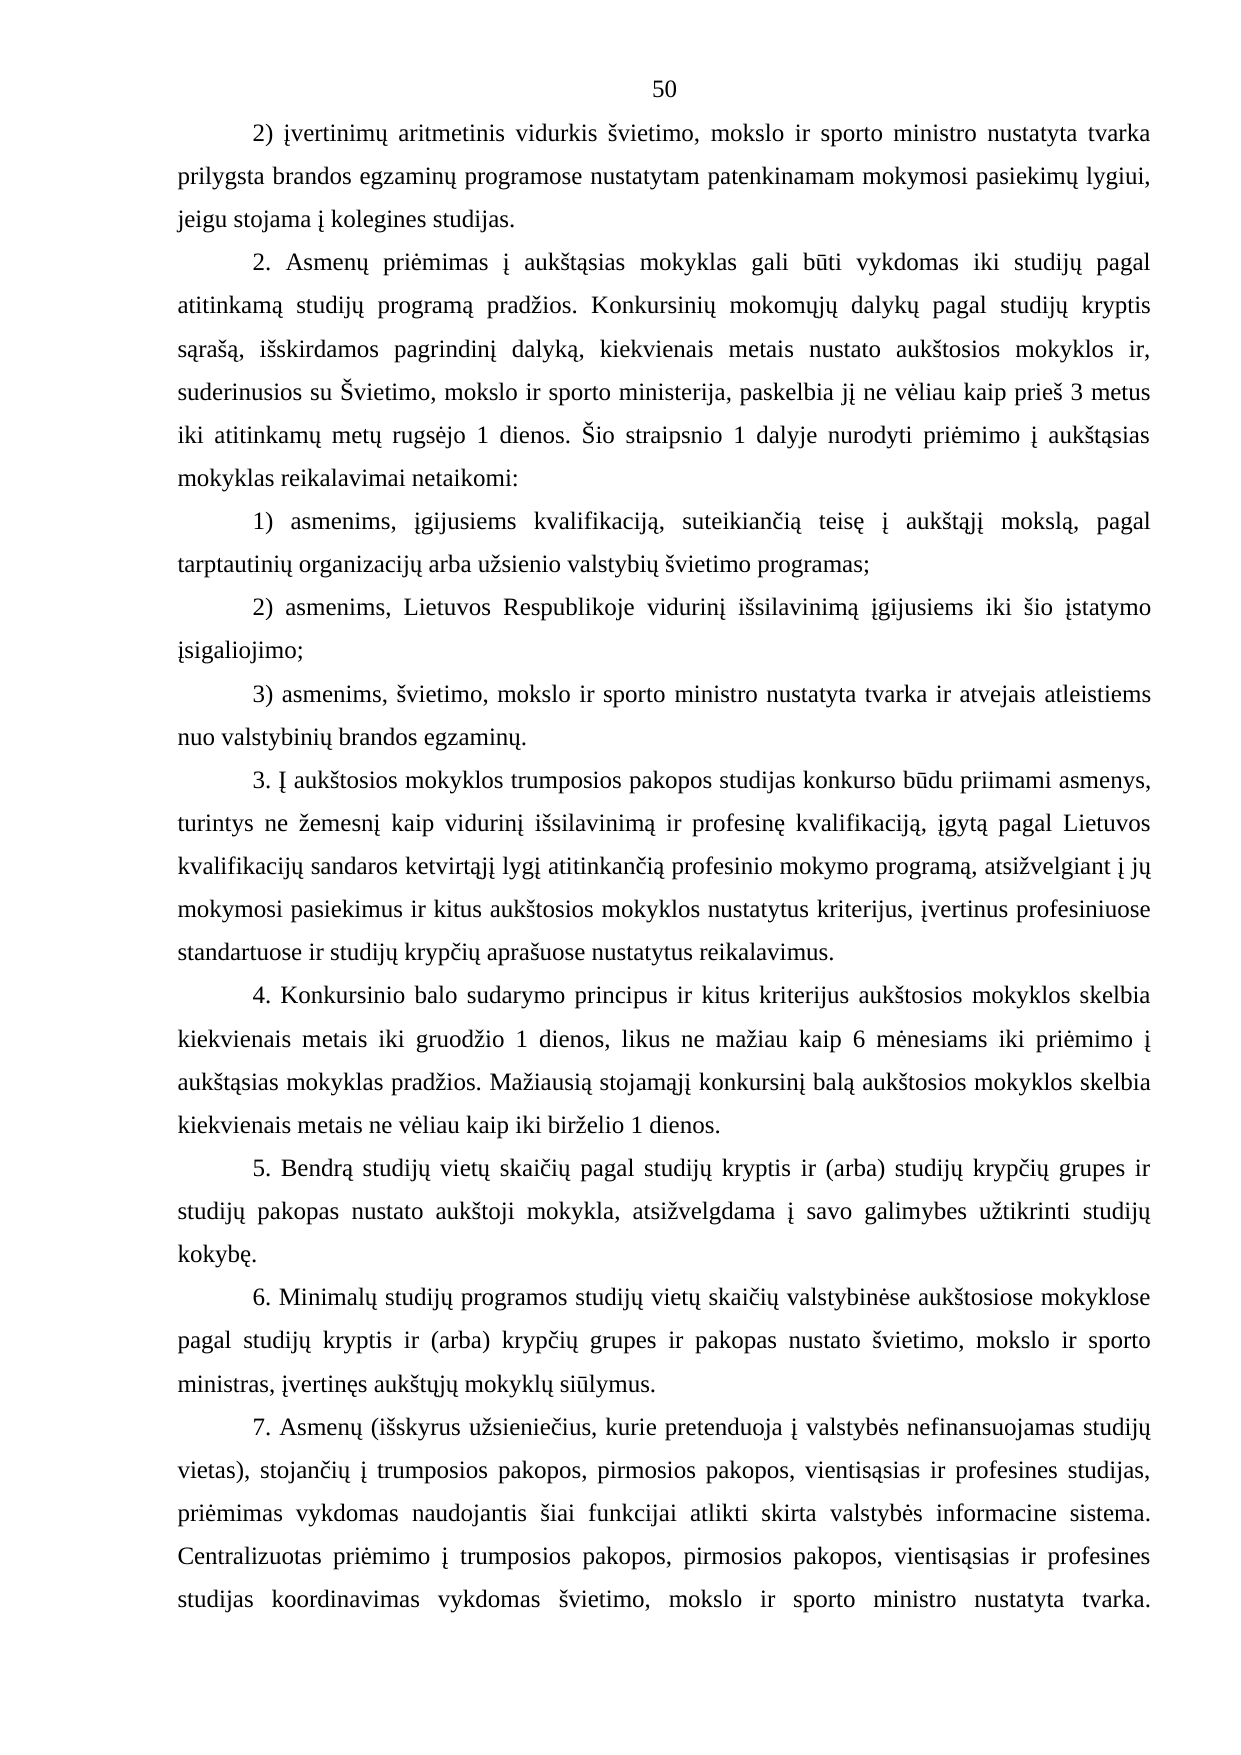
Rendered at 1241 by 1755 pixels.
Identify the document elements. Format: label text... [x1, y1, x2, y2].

text 3. Į aukštosios mokyklos trumposios pakopos studijas konkurso būdu priimami asmenys, turintys ne žemesnį kaip vidurinį išsilavinimą ir profesinę kvalifikaciją, įgytą pagal Lietuvos kvalifikacijų sandaros ketvirtąjį lygį atitinkančią profesinio mokymo programą, atsižvelgiant į jų mokymosi pasiekimus ir kitus aukštosios mokyklos nustatytus kriterijus, įvertinus profesiniuose standartuose ir studijų krypčių aprašuose nustatytus reikalavimus. [177, 765, 1152, 966]
text 3) asmenims, švietimo, mokslo ir sporto ministro nustatyta tvarka ir atvejais atleistiems nuo valstybinių brandos egzaminų. [177, 679, 1152, 751]
text 1) asmenims, įgijusiems kvalifikaciją, suteikiančią teisę į aukštąjį mokslą, pagal tarptautinių organizacijų arba užsienio valstybių švietimo programas; [177, 506, 1152, 578]
text 7. Asmenų (išskyrus užsieniečius, kurie pretenduoja į valstybės nefinansuojamas studijų vietas), stojančių į trumposios pakopos, pirmosios pakopos, vientisąsias ir profesines studijas, priėmimas vykdomas naudojantis šiai funkcijai atlikti skirta valstybės informacine sistema. Centralizuotas priėmimo į trumposios pakopos, pirmosios pakopos, vientisąsias ir profesines studijas koordinavimas vykdomas švietimo, mokslo ir sporto ministro nustatyta tvarka. [177, 1412, 1152, 1613]
text 2. Asmenų priėmimas į aukštąsias mokyklas gali būti vykdomas iki studijų pagal atitinkamą studijų programą pradžios. Konkursinių mokomųjų dalykų pagal studijų kryptis sąrašą, išskirdamos pagrindinį dalyką, kiekvienais metais nustato aukštosios mokyklos ir, suderinusios su Švietimo, mokslo ir sporto ministerija, paskelbia jį ne vėliau kaip prieš 3 metus iki atitinkamų metų rugsėjo 1 dienos. Šio straipsnio 1 dalyje nurodyti priėmimo į aukštąsias mokyklas reikalavimai netaikomi: [177, 247, 1152, 492]
text 6. Minimalų studijų programos studijų vietų skaičių valstybinėse aukštosiose mokyklose pagal studijų kryptis ir (arba) krypčių grupes ir pakopas nustato švietimo, mokslo ir sporto ministras, įvertinęs aukštųjų mokyklų siūlymus. [177, 1282, 1152, 1397]
text 4. Konkursinio balo sudarymo principus ir kitus kriterijus aukštosios mokyklos skelbia kiekvienais metais iki gruodžio 1 dienos, likus ne mažiau kaip 6 mėnesiams iki priėmimo į aukštąsias mokyklas pradžios. Mažiausią stojamąjį konkursinį balą aukštosios mokyklos skelbia kiekvienais metais ne vėliau kaip iki birželio 1 dienos. [177, 981, 1152, 1139]
text 5. Bendrą studijų vietų skaičių pagal studijų kryptis ir (arba) studijų krypčių grupes ir studijų pakopas nustato aukštoji mokykla, atsižvelgdama į savo galimybes užtikrinti studijų kokybę. [177, 1153, 1152, 1268]
text 2) asmenims, Lietuvos Respublikoje vidurinį išsilavinimą įgijusiems iki šio įstatymo įsigaliojimo; [177, 592, 1152, 664]
text 2) įvertinimų aritmetinis vidurkis švietimo, mokslo ir sporto ministro nustatyta tvarka prilygsta brandos egzaminų programose nustatytam patenkinamam mokymosi pasiekimų lygiui, jeigu stojama į kolegines studijas. [177, 118, 1152, 233]
